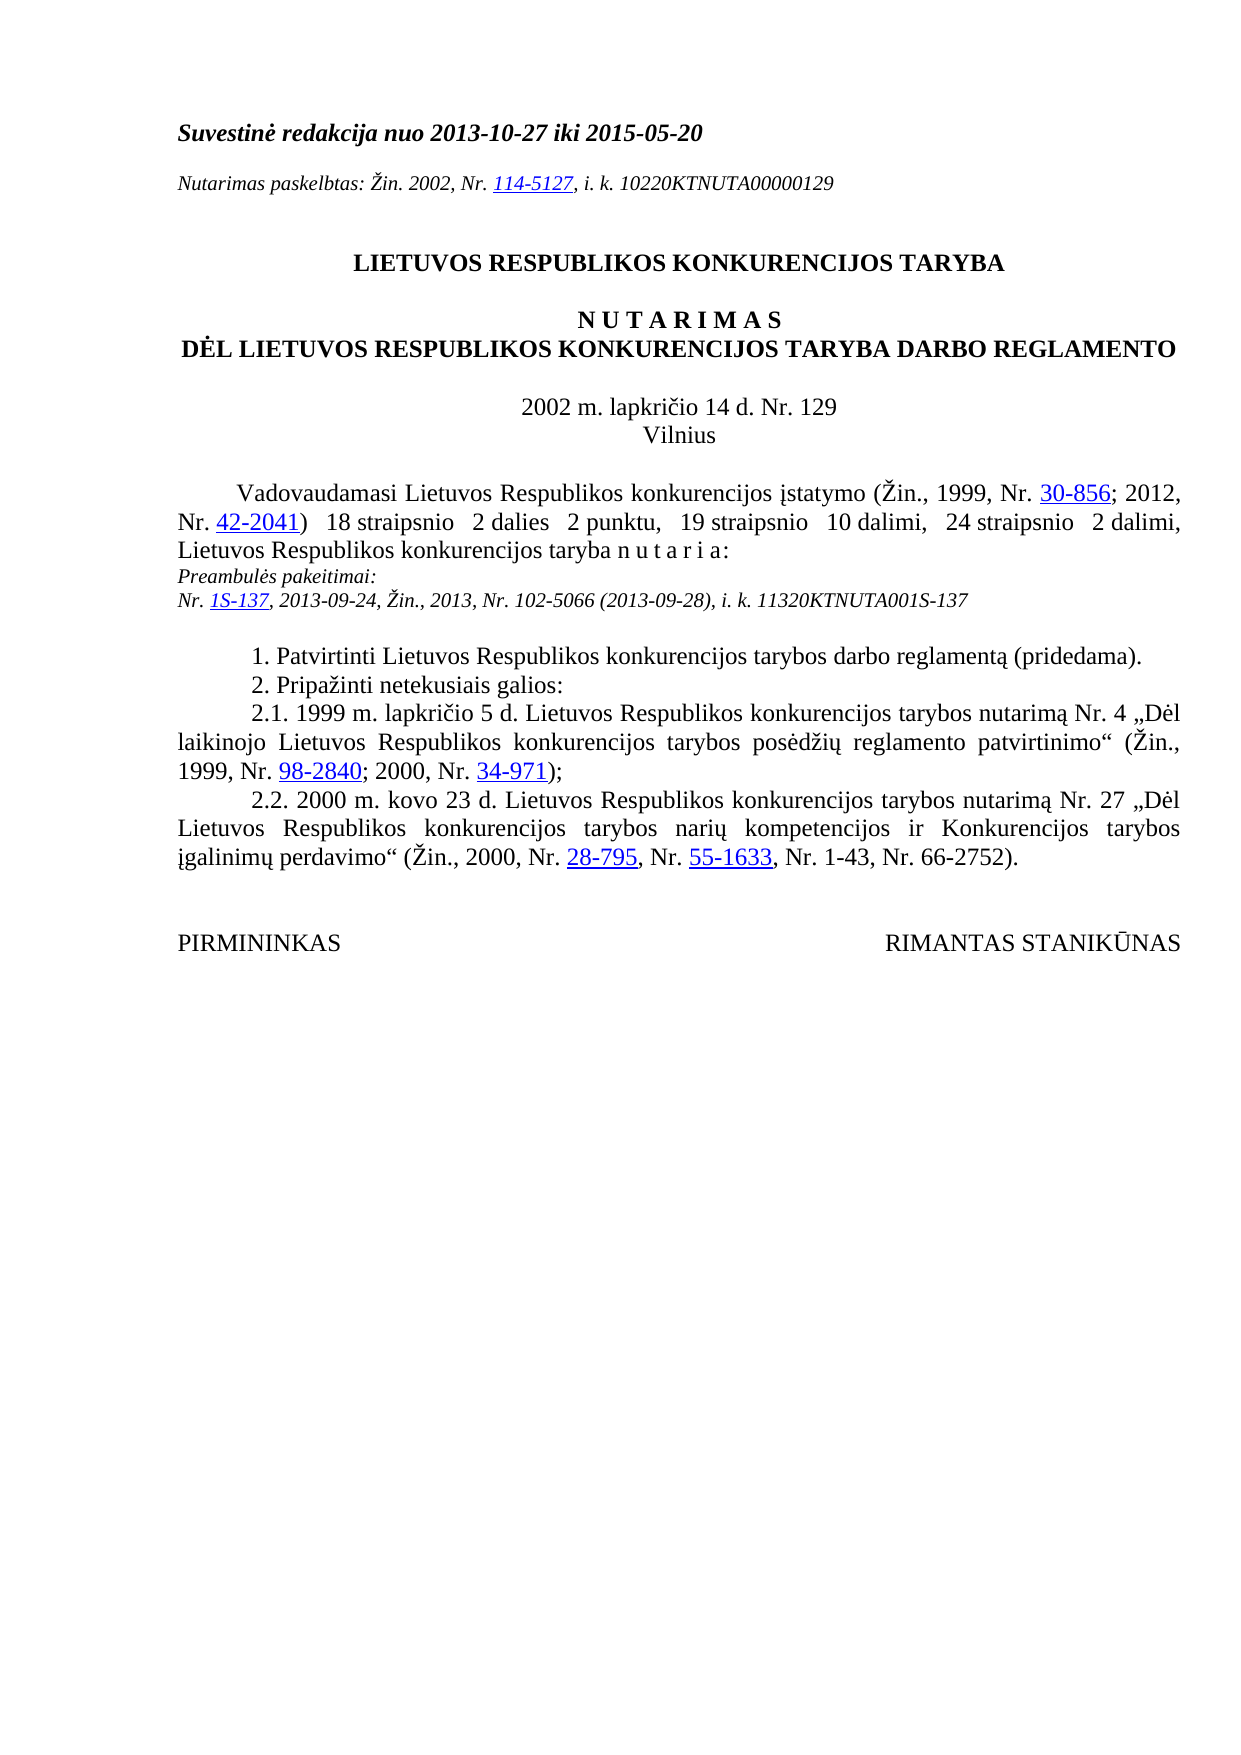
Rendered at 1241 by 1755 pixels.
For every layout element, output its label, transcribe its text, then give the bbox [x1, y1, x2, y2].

text DĖL LIETUVOS RESPUBLIKOS KONKURENCIJOS TARYBA DARBO REGLAMENTO [177, 334, 1181, 363]
text PIRMININKAS RIMANTAS STANIKŪNAS [177, 928, 1181, 957]
text LIETUVOS RESPUBLIKOS KONKURENCIJOS TARYBA [177, 248, 1181, 277]
text 2002 m. lapkričio 14 d. Nr. 129 [177, 392, 1181, 420]
text Nr. 1S-137, 2013-09-24, Žin., 2013, Nr. 102-5066 (2013-09-28), i. k. 11320KTNUTA001S-137 [177, 588, 1181, 612]
text 2.2. 2000 m. kovo 23 d. Lietuvos Respublikos konkurencijos tarybos nutarimą Nr. 27 „Dėl Lietuvos Respublikos konkurencijos tarybos narių kompetencijos ir Konkurencijos tarybos įgalinimų perdavimo“ (Žin., 2000, Nr. 28-795, Nr. 55-1633, Nr. 1-43, Nr. 66-2752). [177, 785, 1181, 871]
text 2. Pripažinti netekusiais galios: [177, 670, 1181, 698]
text 2.1. 1999 m. lapkričio 5 d. Lietuvos Respublikos konkurencijos tarybos nutarimą Nr. 4 „Dėl laikinojo Lietuvos Respublikos konkurencijos tarybos posėdžių reglamento patvirtinimo“ (Žin., 1999, Nr. 98-2840; 2000, Nr. 34-971); [177, 698, 1181, 785]
text Suvestinė redakcija nuo 2013-10-27 iki 2015-05-20 [177, 118, 1181, 147]
text Vilnius [177, 420, 1181, 449]
text Preambulės pakeitimai: [177, 564, 1181, 588]
text Vadovaudamasi Lietuvos Respublikos konkurencijos įstatymo (Žin., 1999, Nr. 30-856; 2012, Nr. 42-2041) 18 straipsnio 2 dalies 2 punktu, 19 straipsnio 10 dalimi, 24 straipsnio 2 dalimi, Lietuvos Respublikos konkurencijos taryba nutaria: [177, 478, 1181, 564]
text N U T A R I M A S [177, 305, 1181, 334]
text 1. Patvirtinti Lietuvos Respublikos konkurencijos tarybos darbo reglamentą (pridedama). [177, 641, 1181, 670]
text Nutarimas paskelbtas: Žin. 2002, Nr. 114-5127, i. k. 10220KTNUTA00000129 [177, 171, 1181, 195]
